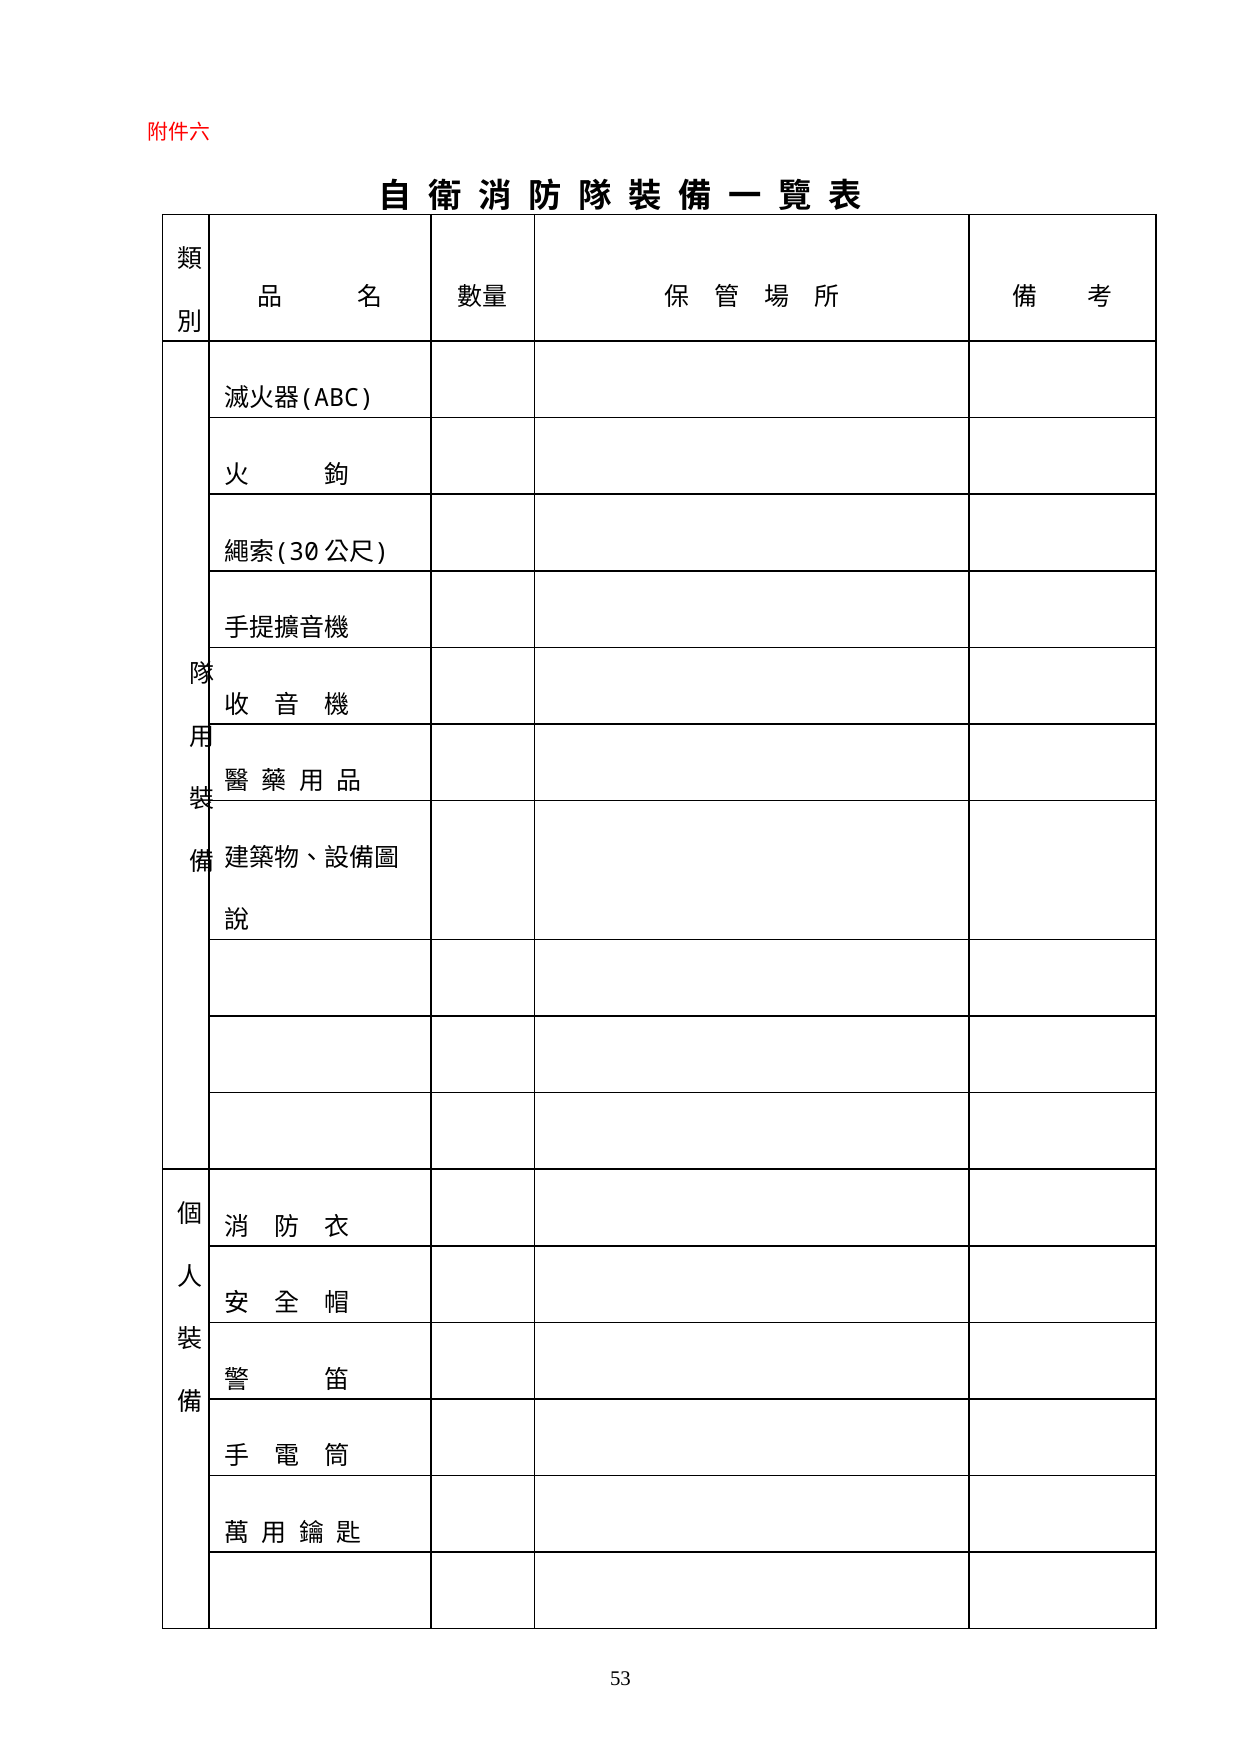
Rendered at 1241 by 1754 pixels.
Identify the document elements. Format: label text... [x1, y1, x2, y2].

table_cell [970, 1400, 1155, 1474]
table_cell 滅火器(ABC) [210, 342, 430, 417]
table_cell 收 音 機 [210, 648, 430, 723]
table_cell [970, 1170, 1155, 1245]
table_cell 建築物、設備圖說 [210, 801, 430, 939]
table_cell 警 笛 [210, 1323, 430, 1398]
table_cell 醫 藥 用 品 [210, 725, 430, 799]
table_header 保 管 場 所 [535, 215, 968, 340]
table_cell [970, 1093, 1155, 1168]
table_cell [970, 1476, 1155, 1551]
table_cell [535, 418, 968, 493]
table_cell 隊用裝備 [163, 342, 208, 1168]
table_cell [432, 648, 534, 723]
table_cell [535, 648, 968, 723]
table_cell [432, 1476, 534, 1551]
table_cell [970, 572, 1155, 646]
table_cell [210, 1017, 430, 1092]
table_cell [432, 1553, 534, 1628]
table_header 數量 [432, 215, 534, 340]
text 附件六 [148, 89, 1092, 151]
table_cell [535, 1093, 968, 1168]
table_cell [432, 1093, 534, 1168]
table_header 品 名 [210, 215, 430, 340]
table_cell [210, 1093, 430, 1168]
table_cell [535, 495, 968, 570]
table_cell [535, 1170, 968, 1245]
table_cell [970, 648, 1155, 723]
table_cell [535, 1400, 968, 1474]
table_header 類別 [163, 215, 208, 340]
table_cell 個人裝備 [163, 1170, 208, 1628]
table_cell [535, 1476, 968, 1551]
table_cell [970, 1553, 1155, 1628]
table_cell 手 電 筒 [210, 1400, 430, 1474]
table_cell [535, 572, 968, 646]
table_header 備 考 [970, 215, 1155, 340]
table_cell [535, 1323, 968, 1398]
table_cell 萬 用 鑰 匙 [210, 1476, 430, 1551]
table_cell [535, 725, 968, 799]
table_cell [535, 940, 968, 1015]
table_cell [432, 940, 534, 1015]
table_cell [432, 1247, 534, 1321]
table_cell [535, 1247, 968, 1321]
table_cell [432, 725, 534, 799]
table_cell [535, 1553, 968, 1628]
table_cell [432, 495, 534, 570]
table_cell 消 防 衣 [210, 1170, 430, 1245]
table_cell [970, 1017, 1155, 1092]
table_cell [432, 1323, 534, 1398]
table_cell [970, 1323, 1155, 1398]
table_cell [970, 1247, 1155, 1321]
table_cell [432, 418, 534, 493]
table_cell [432, 1170, 534, 1245]
table_cell 安 全 帽 [210, 1247, 430, 1321]
text 自 衛 消 防 隊 裝 備 一 覽 表 [148, 151, 1092, 214]
table_cell [970, 801, 1155, 939]
table_cell [970, 418, 1155, 493]
table_cell [535, 801, 968, 939]
table_cell [432, 1017, 534, 1092]
table_cell [970, 725, 1155, 799]
table_cell [970, 495, 1155, 570]
table_cell 手提擴音機 [210, 572, 430, 646]
table_cell [432, 572, 534, 646]
table_cell [970, 940, 1155, 1015]
table_cell [432, 1400, 534, 1474]
table_cell [210, 940, 430, 1015]
table_cell [535, 1017, 968, 1092]
table_cell [432, 342, 534, 417]
table_cell 火 鉤 [210, 418, 430, 493]
table_cell [970, 342, 1155, 417]
table_cell [210, 1553, 430, 1628]
table_cell 繩索(30公尺) [210, 495, 430, 570]
table_cell [535, 342, 968, 417]
table_cell [432, 801, 534, 939]
